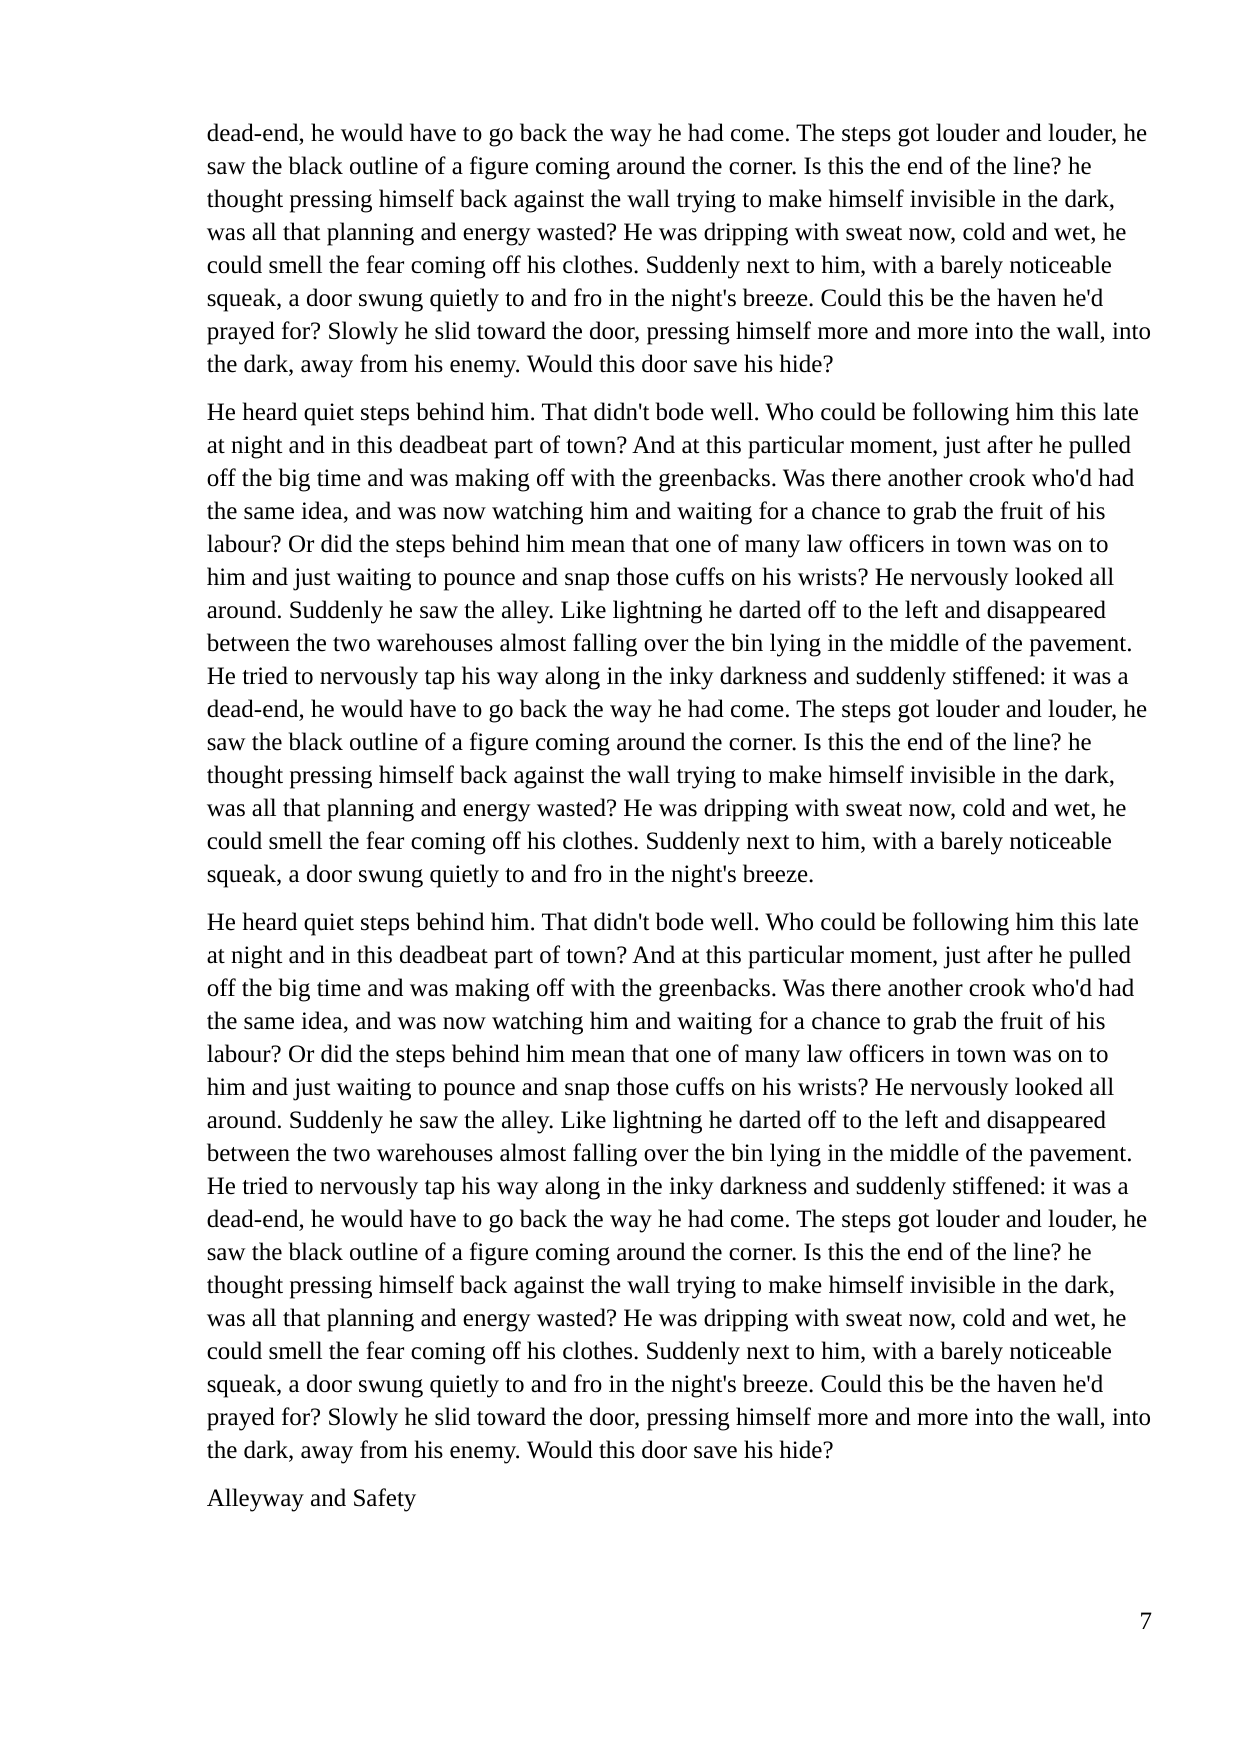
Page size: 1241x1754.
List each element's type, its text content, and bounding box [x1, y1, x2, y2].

text Alleyway and Safety [207, 1483, 1152, 1511]
text dead-end, he would have to go back the way he had come. The steps got louder and louder, he saw the black outline of a figure coming around the corner. Is this the end of the line? he thought pressing himself back against the wall trying to make himself invisible in the dark, was all that planning and energy wasted? He was dripping with sweat now, cold and wet, he could smell the fear coming off his clothes. Suddenly next to him, with a barely noticeable squeak, a door swung quietly to and fro in the night's breeze. Could this be the haven he'd prayed for? Slowly he slid toward the door, pressing himself more and more into the wall, into the dark, away from his enemy. Would this door save his hide? [207, 118, 1152, 378]
text He heard quiet steps behind him. That didn't bode well. Who could be following him this late at night and in this deadbeat part of town? And at this particular moment, just after he pulled off the big time and was making off with the greenbacks. Was there another crook who'd had the same idea, and was now watching him and waiting for a chance to grab the fruit of his labour? Or did the steps behind him mean that one of many law officers in town was on to him and just waiting to pounce and snap those cuffs on his wrists? He nervously looked all around. Suddenly he saw the alley. Like lightning he darted off to the left and disappeared between the two warehouses almost falling over the bin lying in the middle of the pavement. He tried to nervously tap his way along in the inky darkness and suddenly stiffened: it was a dead-end, he would have to go back the way he had come. The steps got louder and louder, he saw the black outline of a figure coming around the corner. Is this the end of the line? he thought pressing himself back against the wall trying to make himself invisible in the dark, was all that planning and energy wasted? He was dripping with sweat now, cold and wet, he could smell the fear coming off his clothes. Suddenly next to him, with a barely noticeable squeak, a door swung quietly to and fro in the night's breeze. [207, 397, 1152, 888]
text He heard quiet steps behind him. That didn't bode well. Who could be following him this late at night and in this deadbeat part of town? And at this particular moment, just after he pulled off the big time and was making off with the greenbacks. Was there another crook who'd had the same idea, and was now watching him and waiting for a chance to grab the fruit of his labour? Or did the steps behind him mean that one of many law officers in town was on to him and just waiting to pounce and snap those cuffs on his wrists? He nervously looked all around. Suddenly he saw the alley. Like lightning he darted off to the left and disappeared between the two warehouses almost falling over the bin lying in the middle of the pavement. He tried to nervously tap his way along in the inky darkness and suddenly stiffened: it was a dead-end, he would have to go back the way he had come. The steps got louder and louder, he saw the black outline of a figure coming around the corner. Is this the end of the line? he thought pressing himself back against the wall trying to make himself invisible in the dark, was all that planning and energy wasted? He was dripping with sweat now, cold and wet, he could smell the fear coming off his clothes. Suddenly next to him, with a barely noticeable squeak, a door swung quietly to and fro in the night's breeze. Could this be the haven he'd prayed for? Slowly he slid toward the door, pressing himself more and more into the wall, into the dark, away from his enemy. Would this door save his hide? [207, 907, 1152, 1464]
